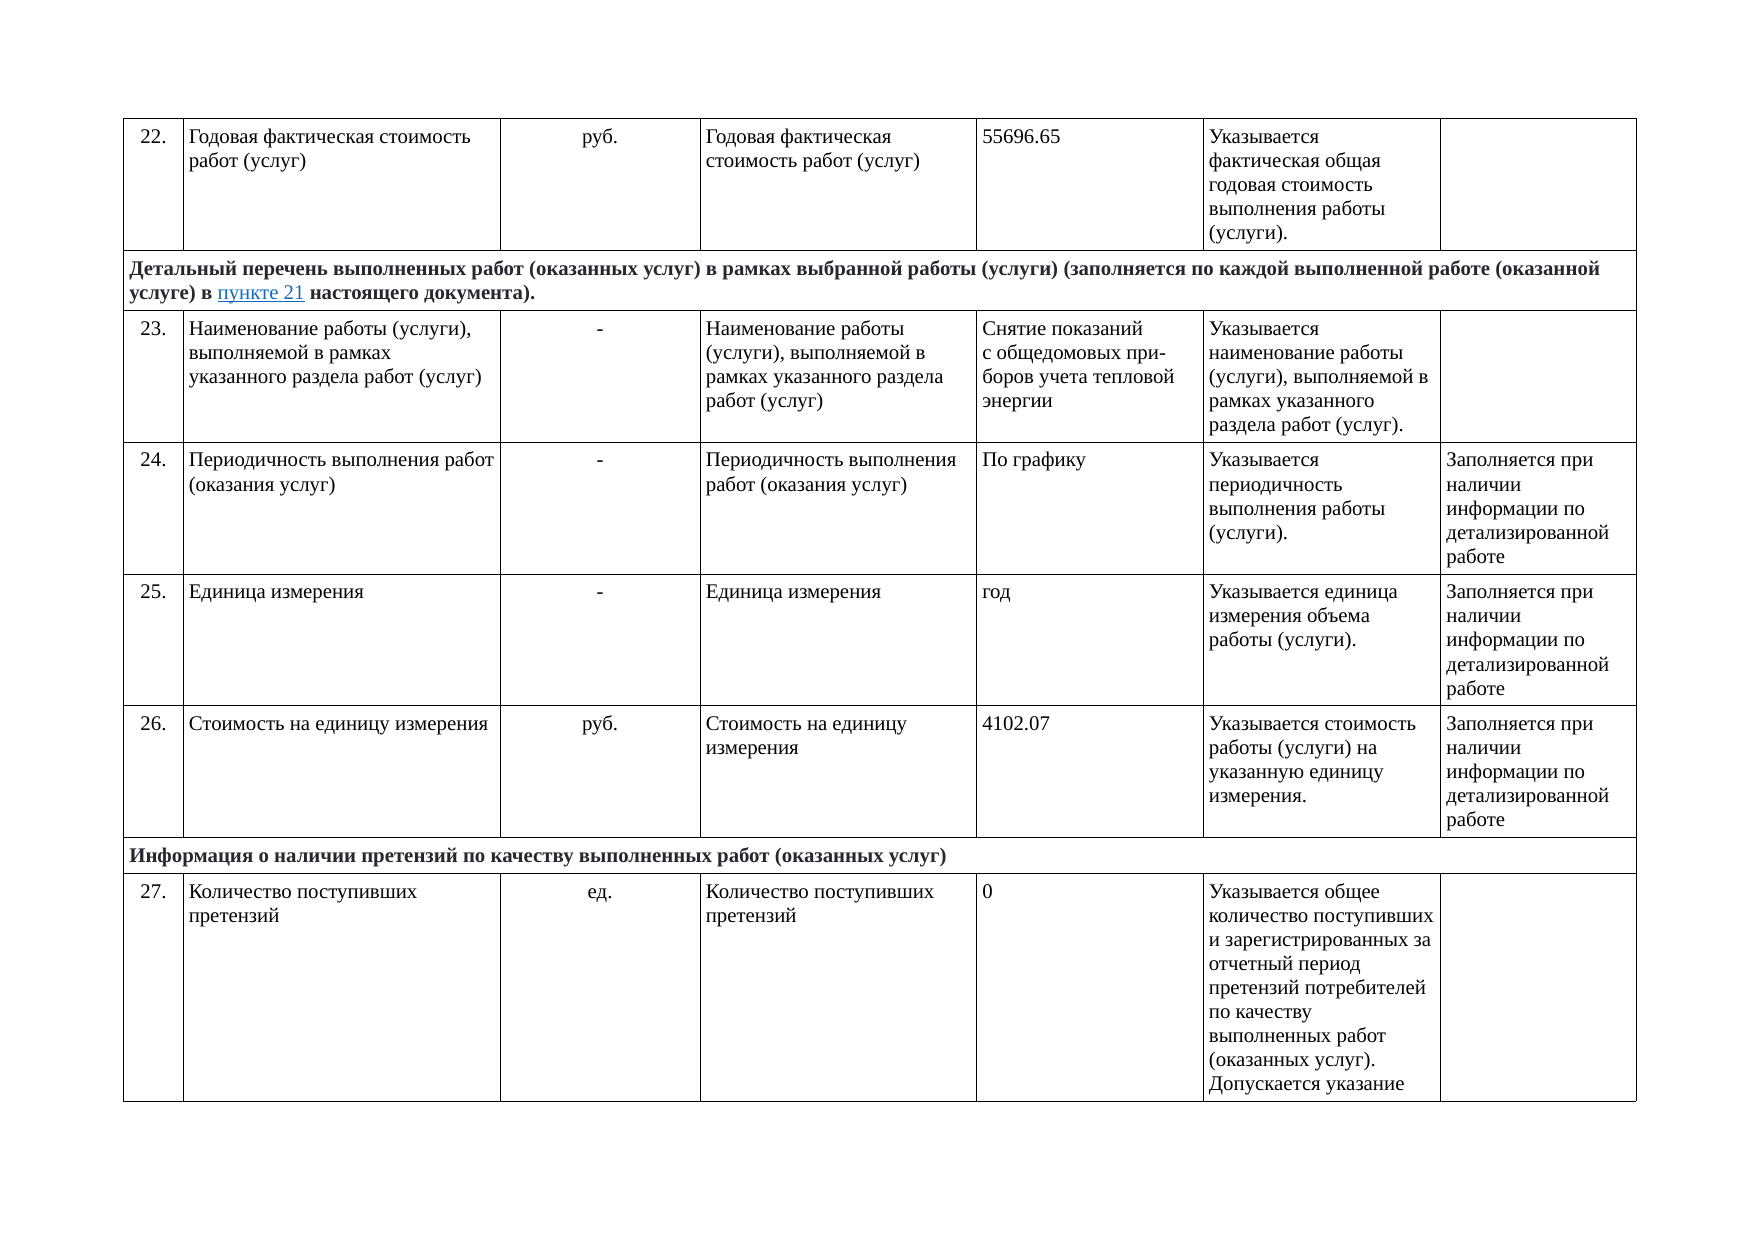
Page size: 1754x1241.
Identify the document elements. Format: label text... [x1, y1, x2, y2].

table_cell По графику [977, 443, 1203, 573]
table_cell Количество поступивших претензий [701, 874, 976, 1101]
table_cell - [501, 443, 700, 573]
table_cell [1441, 119, 1636, 250]
table_cell Указывается фактическая общая годовая стоимость выполнения работы (услуги). [1204, 119, 1440, 250]
table_cell Информация о наличии претензий по качеству выполненных работ (оказанных услуг) [124, 838, 1636, 873]
table_cell [1441, 311, 1636, 442]
table_cell Указывается единица измерения объема работы (услуги). [1204, 575, 1440, 705]
table_cell 22. [124, 119, 183, 250]
table_cell Заполняется при наличии информации по детализированной работе [1441, 575, 1636, 705]
table_cell ед. [501, 874, 700, 1101]
table_cell Заполняется при наличии информации по детализированной работе [1441, 706, 1636, 837]
table_cell Единица измерения [701, 575, 976, 705]
table_cell Указывается периодичность выполнения работы (услуги). [1204, 443, 1440, 573]
table_cell Наименование работы (услуги), выполняемой в рамках указанного раздела работ (услуг) [701, 311, 976, 442]
table_cell - [501, 311, 700, 442]
table_cell 27. [124, 874, 183, 1101]
table_cell Годовая фактическая стоимость работ (услуг) [701, 119, 976, 250]
table_cell [1441, 874, 1636, 1101]
table_cell Снятие показаний с общедомовых при- боров учета тепловой энергии [977, 311, 1203, 442]
table_cell - [501, 575, 700, 705]
table_cell Периодичность выполнения работ (оказания услуг) [184, 443, 500, 573]
table_cell Периодичность выполнения работ (оказания услуг) [701, 443, 976, 573]
table_cell Стоимость на единицу измерения [184, 706, 500, 837]
table_cell Наименование работы (услуги), выполняемой в рамках указанного раздела работ (услуг) [184, 311, 500, 442]
table_cell Указывается общее количество поступивших и зарегистрированных за отчетный период претензий потребителей по качеству выполненных работ (оказанных услуг). Допускается указание [1204, 874, 1440, 1101]
table_cell Указывается стоимость работы (услуги) на указанную единицу измерения. [1204, 706, 1440, 837]
table_cell руб. [501, 706, 700, 837]
table_cell Указывается наименование работы (услуги), выполняемой в рамках указанного раздела работ (услуг). [1204, 311, 1440, 442]
table_cell 23. [124, 311, 183, 442]
table_cell год [977, 575, 1203, 705]
table_cell Количество поступивших претензий [184, 874, 500, 1101]
table_cell 0 [977, 874, 1203, 1101]
table_cell 4102,07 [977, 706, 1203, 837]
table_cell 25. [124, 575, 183, 705]
table_cell руб. [501, 119, 700, 250]
table_cell 24. [124, 443, 183, 573]
table_cell Стоимость на единицу измерения [701, 706, 976, 837]
table_cell 26. [124, 706, 183, 837]
table_cell Детальный перечень выполненных работ (оказанных услуг) в рамках выбранной работы (услуги) (заполняется по каждой выполненной работе (оказанной услуге) в пункте 21 настоящего документа). [124, 251, 1636, 310]
table_cell Единица измерения [184, 575, 500, 705]
table_cell 55696,65 [977, 119, 1203, 250]
table_cell Годовая фактическая стоимость работ (услуг) [184, 119, 500, 250]
table_cell Заполняется при наличии информации по детализированной работе [1441, 443, 1636, 573]
